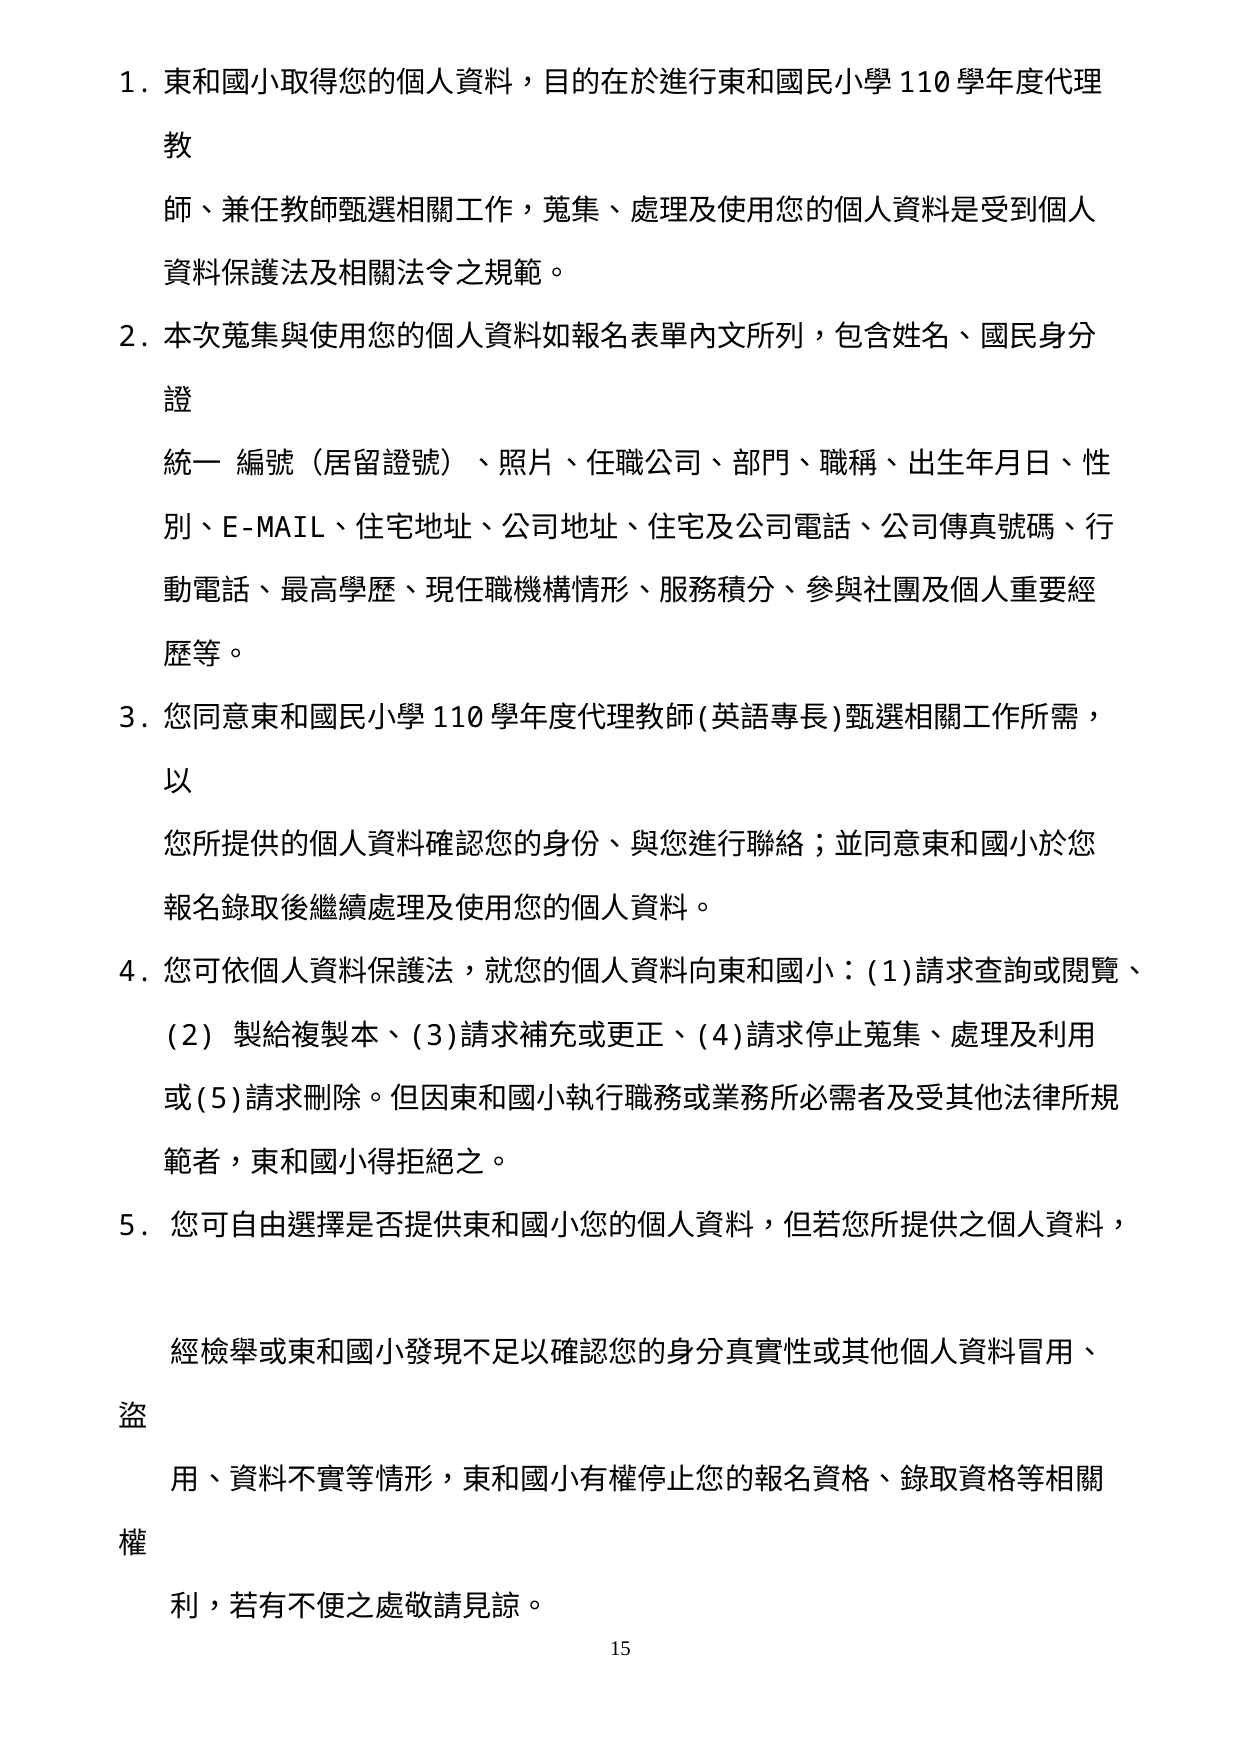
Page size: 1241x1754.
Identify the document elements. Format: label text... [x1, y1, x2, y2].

text 5. 您可自由選擇是否提供東和國小您的個人資料，但若您所提供之個人資料， [118, 1202, 1122, 1307]
text 利，若有不便之處敬請見諒。 [118, 1583, 1122, 1625]
text (2) 製給複製本、(3)請求補充或更正、(4)請求停止蒐集、處理及利用或(5)請求刪除。但因東和國小執行職務或業務所必需者及受其他法律所規範者，東和國小得拒絕之。 [163, 1011, 1122, 1181]
text 用、資料不實等情形，東和國小有權停止您的報名資格、錄取資格等相關權 [118, 1456, 1122, 1561]
list 本次蒐集與使用您的個人資料如報名表單內文所列，包含姓名、國民身分證 [118, 313, 1122, 419]
text 經檢舉或東和國小發現不足以確認您的身分真實性或其他個人資料冒用、盜 [118, 1329, 1122, 1434]
list 您可依個人資料保護法，就您的個人資料向東和國小：(1)請求查詢或閱覽、 [118, 948, 1122, 990]
list 您同意東和國民小學110學年度代理教師(英語專長)甄選相關工作所需，以 [118, 694, 1122, 799]
text 統一 編號（居留證號）、照片、任職公司、部門、職稱、出生年月日、性別、E-MAIL、住宅地址、公司地址、住宅及公司電話、公司傳真號碼、行動電話、最高學歷、現任職機構情形、服務積分、參與社團及個人重要經歷等。 [163, 440, 1122, 673]
list 東和國小取得您的個人資料，目的在於進行東和國民小學110學年度代理教 [118, 59, 1122, 165]
text 您所提供的個人資料確認您的身份、與您進行聯絡；並同意東和國小於您報名錄取後繼續處理及使用您的個人資料。 [163, 821, 1122, 926]
text 師、兼任教師甄選相關工作，蒐集、處理及使用您的個人資料是受到個人資料保護法及相關法令之規範。 [163, 186, 1122, 292]
